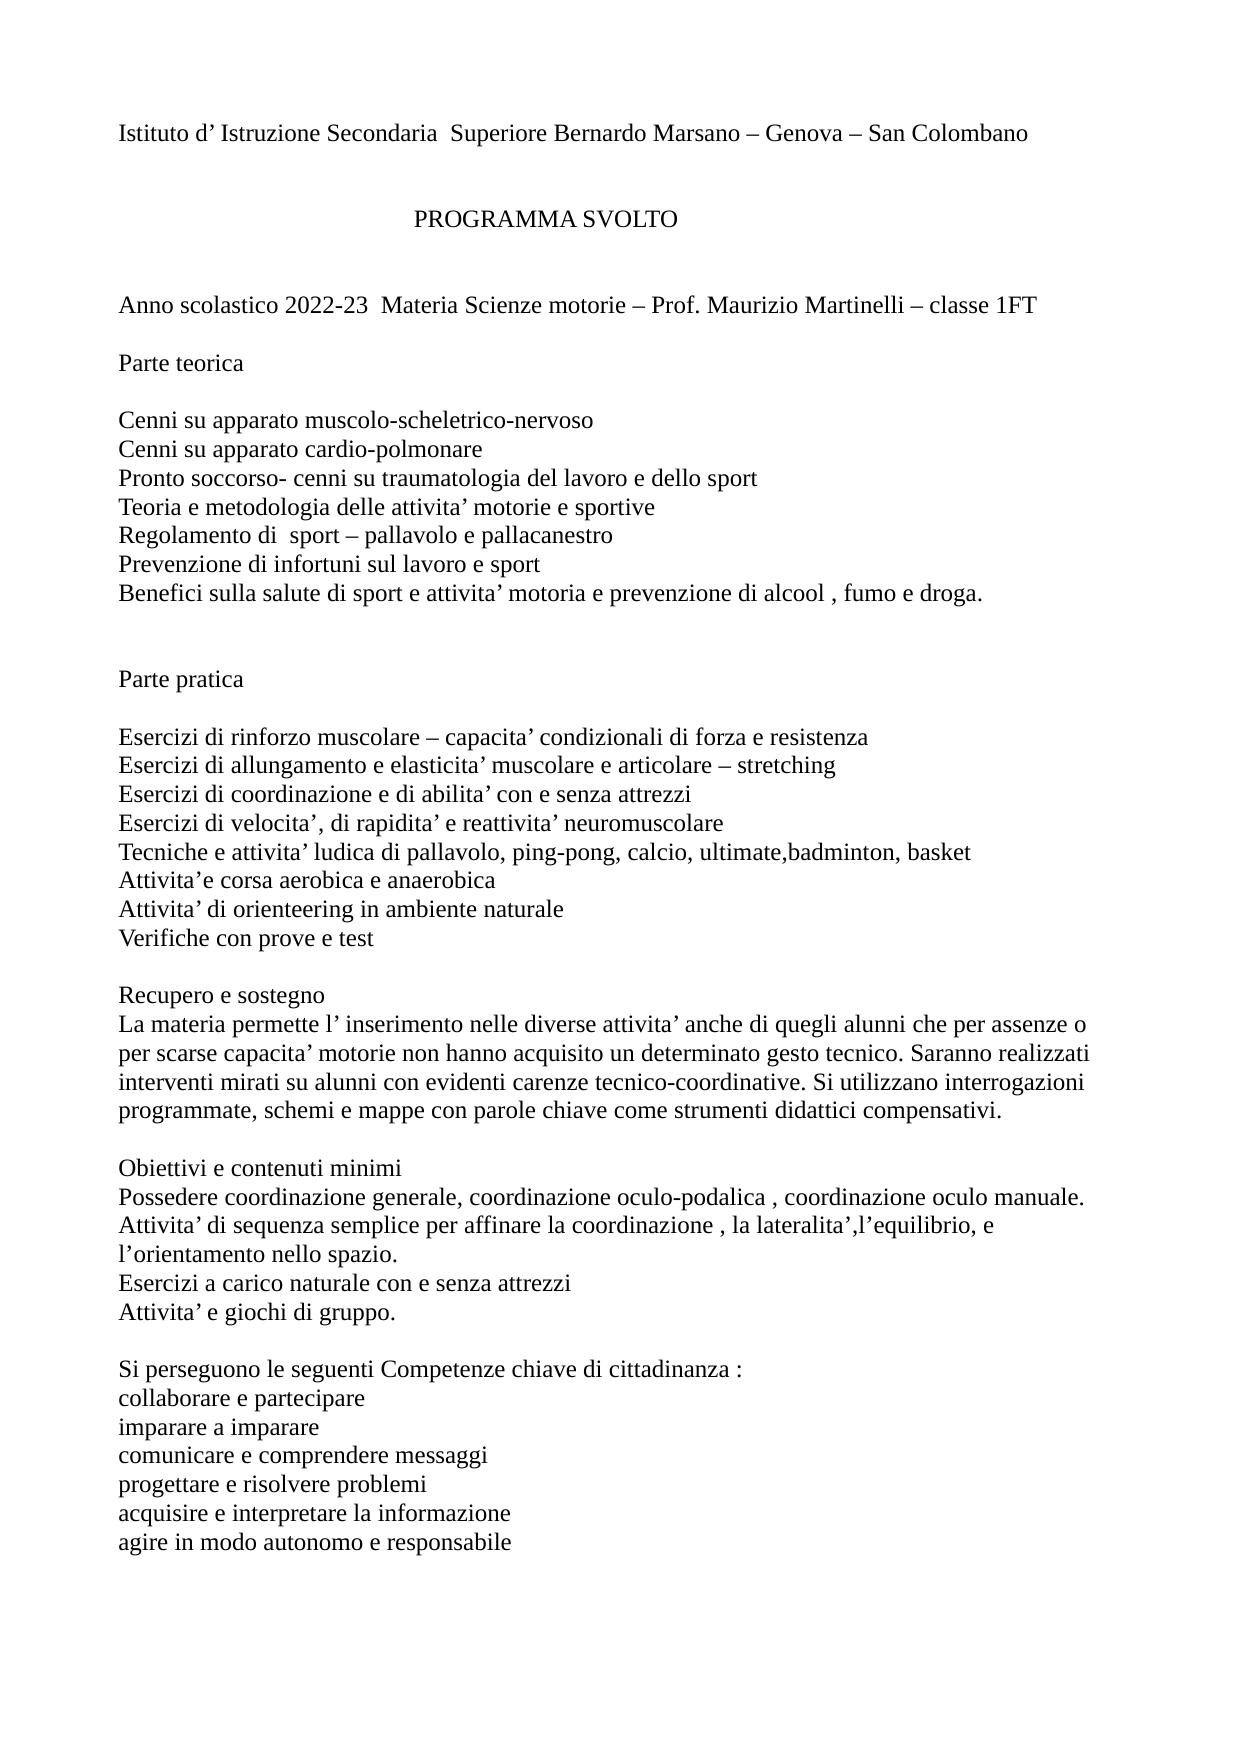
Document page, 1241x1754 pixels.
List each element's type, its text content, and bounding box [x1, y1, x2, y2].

text Istituto d’ Istruzione Secondaria Superiore Bernardo Marsano – Genova – San Colombano PROGRAMMA SVOLTO [118, 118, 1122, 262]
text Verifiche con prove e test [118, 923, 1122, 952]
text comunicare e comprendere messaggi [118, 1441, 1122, 1469]
text Teoria e metodologia delle attivita’ motorie e sportive [118, 492, 1122, 521]
text collaborare e partecipare [118, 1383, 1122, 1412]
text progettare e risolvere problemi [118, 1469, 1122, 1498]
text imparare a imparare [118, 1412, 1122, 1441]
text Pronto soccorso- cenni su traumatologia del lavoro e dello sport [118, 463, 1122, 492]
text agire in modo autonomo e responsabile [118, 1527, 1122, 1556]
text Esercizi a carico naturale con e senza attrezzi [118, 1268, 1122, 1297]
text Esercizi di coordinazione e di abilita’ con e senza attrezzi [118, 779, 1122, 808]
text Attivita’ di sequenza semplice per affinare la coordinazione , la lateralita’,l’equilibrio, e l’orientamento nello spazio. [118, 1211, 1122, 1268]
text Anno scolastico 2022-23 Materia Scienze motorie – Prof. Maurizio Martinelli – classe 1FT [118, 291, 1122, 319]
text Cenni su apparato muscolo-scheletrico-nervoso [118, 406, 1122, 434]
text Benefici sulla salute di sport e attivita’ motoria e prevenzione di alcool , fumo e droga. [118, 578, 1122, 607]
text Recupero e sostegno [118, 981, 1122, 1009]
text Tecniche e attivita’ ludica di pallavolo, ping-pong, calcio, ultimate,badminton, basket [118, 837, 1122, 866]
text Attivita’e corsa aerobica e anaerobica [118, 866, 1122, 894]
text acquisire e interpretare la informazione [118, 1498, 1122, 1527]
text La materia permette l’ inserimento nelle diverse attivita’ anche di quegli alunni che per assenze o per scarse capacita’ motorie non hanno acquisito un determinato gesto tecnico. Saranno realizzati interventi mirati su alunni con evidenti carenze tecnico-coordinative. Si utilizzano interrogazioni programmate, schemi e mappe con parole chiave come strumenti didattici compensativi. [118, 1009, 1122, 1124]
text Esercizi di velocita’, di rapidita’ e reattivita’ neuromuscolare [118, 808, 1122, 837]
text Si perseguono le seguenti Competenze chiave di cittadinanza : [118, 1354, 1122, 1383]
text Attivita’ di orienteering in ambiente naturale [118, 894, 1122, 923]
text Esercizi di allungamento e elasticita’ muscolare e articolare – stretching [118, 751, 1122, 779]
text Attivita’ e giochi di gruppo. [118, 1297, 1122, 1326]
text Possedere coordinazione generale, coordinazione oculo-podalica , coordinazione oculo manuale. [118, 1182, 1122, 1211]
text Obiettivi e contenuti minimi [118, 1153, 1122, 1182]
text Parte pratica [118, 664, 1122, 693]
text Esercizi di rinforzo muscolare – capacita’ condizionali di forza e resistenza [118, 722, 1122, 751]
text Prevenzione di infortuni sul lavoro e sport [118, 549, 1122, 578]
text Cenni su apparato cardio-polmonare [118, 434, 1122, 463]
text Parte teorica [118, 348, 1122, 377]
text Regolamento di sport – pallavolo e pallacanestro [118, 521, 1122, 549]
